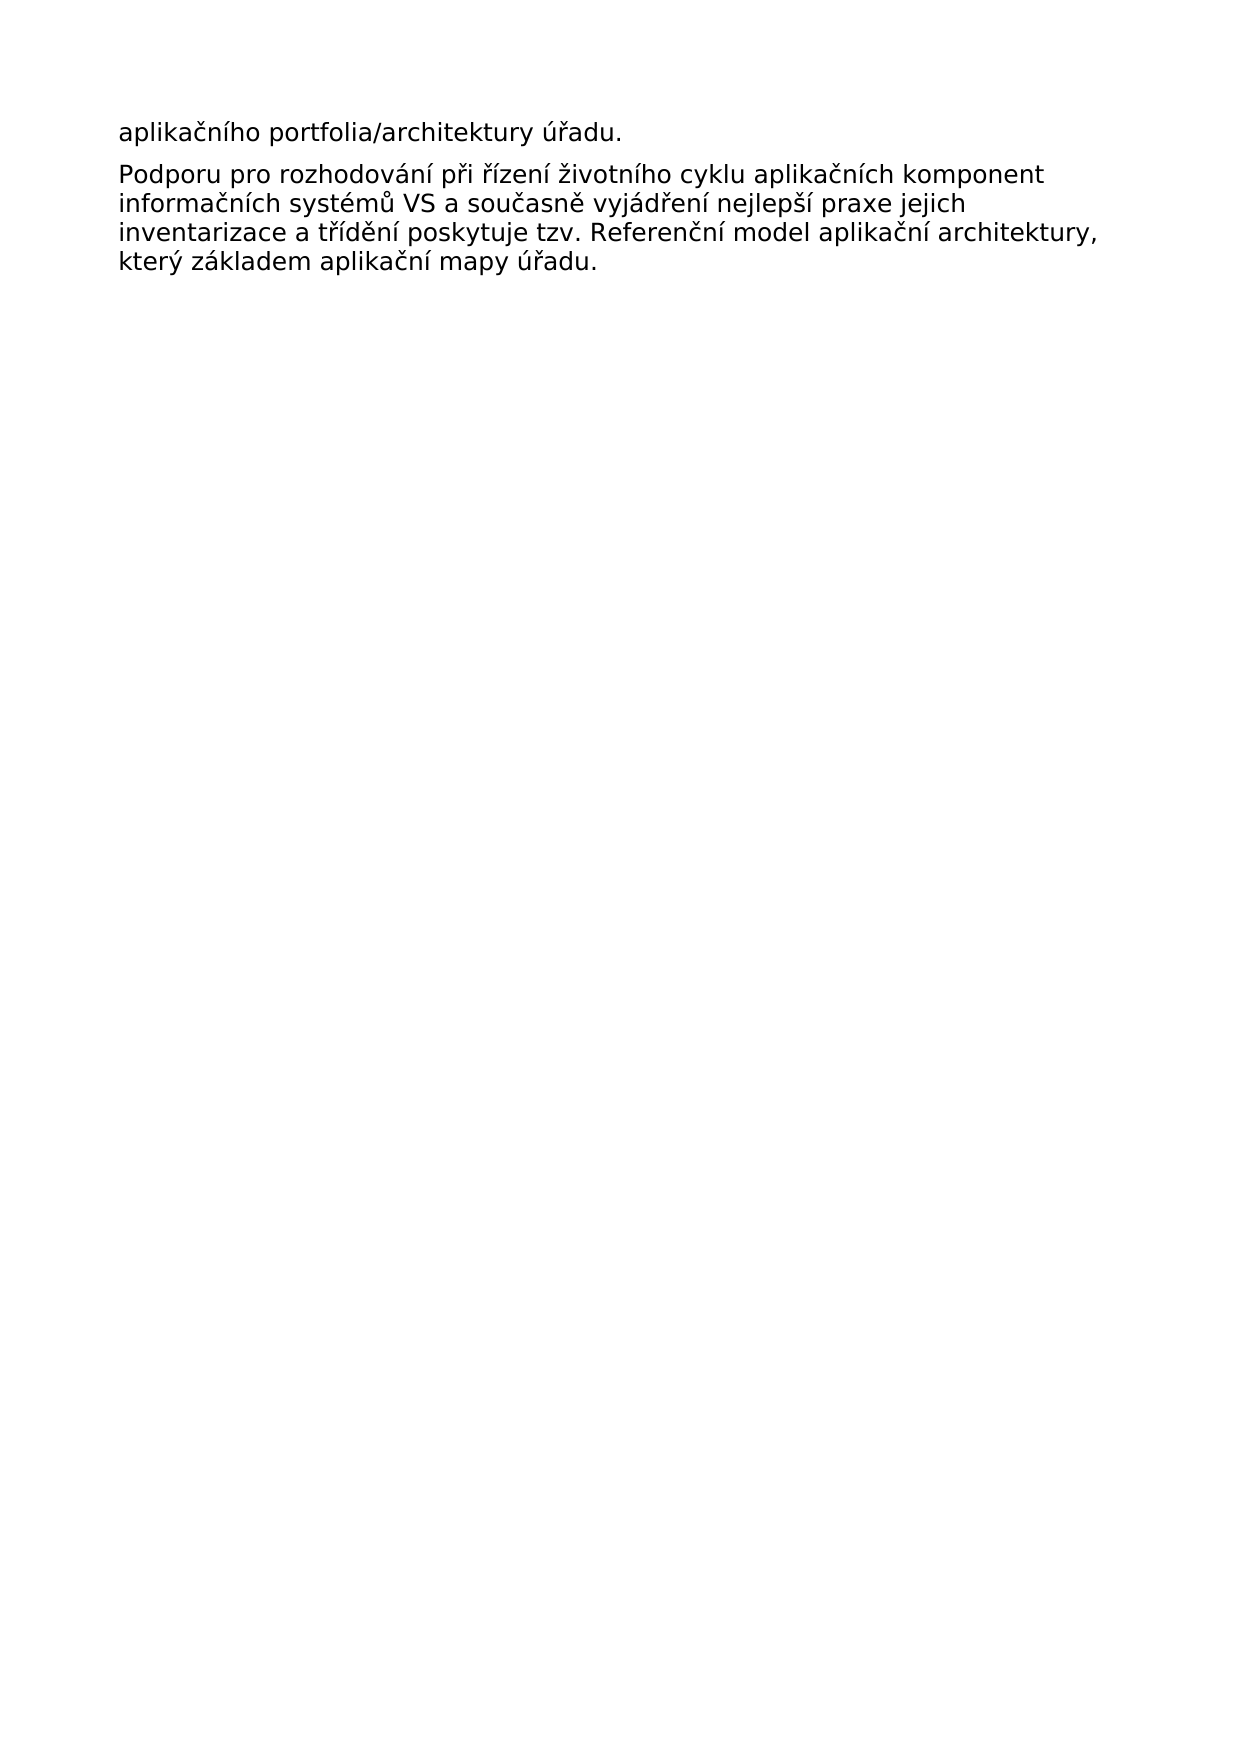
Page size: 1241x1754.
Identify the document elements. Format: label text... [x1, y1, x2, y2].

text aplikačního portfolia/architektury úřadu. [118, 118, 1122, 147]
text Podporu pro rozhodování při řízení životního cyklu aplikačních komponent informačních systémů VS a současně vyjádření nejlepší praxe jejich inventarizace a třídění poskytuje tzv. Referenční model aplikační architektury, který základem aplikační mapy úřadu. [118, 160, 1122, 276]
